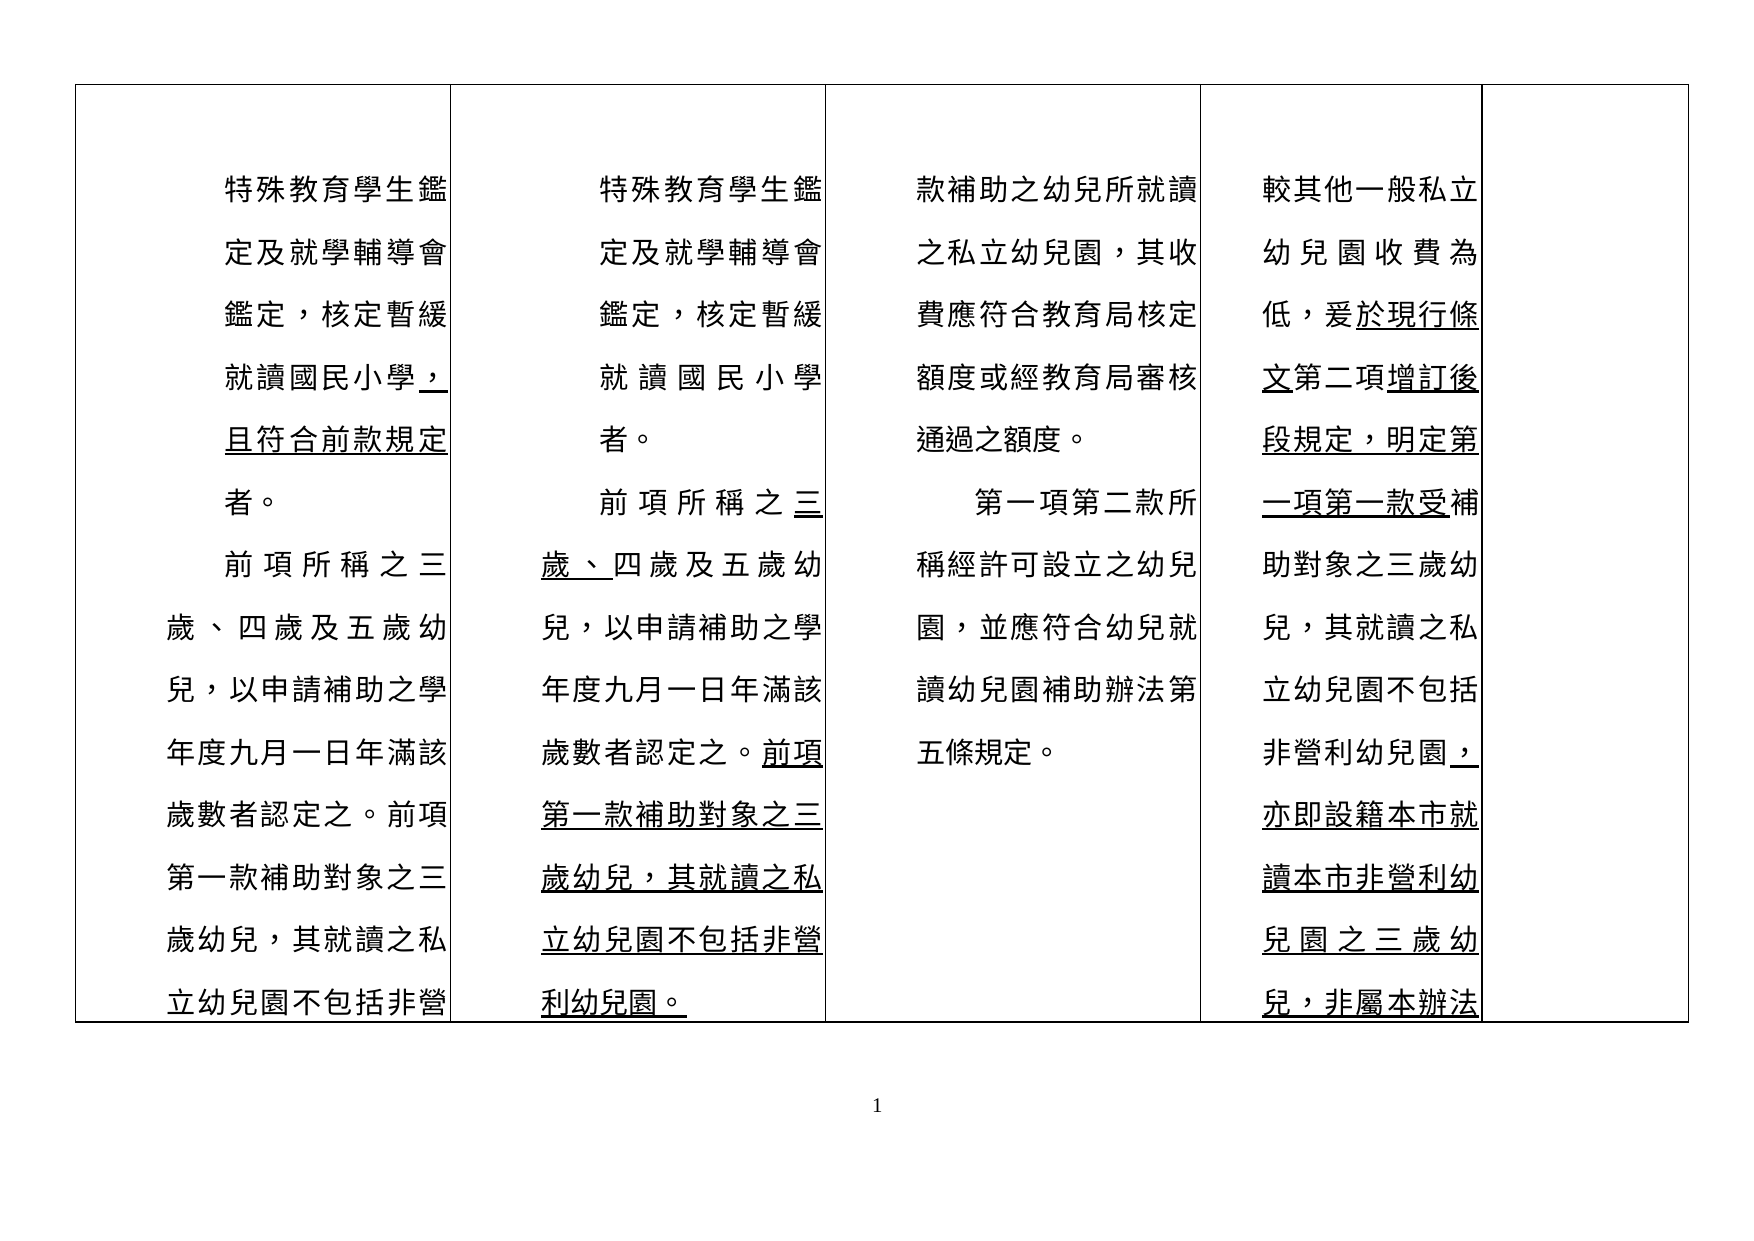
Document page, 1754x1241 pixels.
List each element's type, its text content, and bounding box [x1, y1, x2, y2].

table_cell 特殊教育學生鑑定及就學輔導會鑑定，核定暫緩就讀國民小學者。 前項所稱之三歲、四歲及五歲幼兒，以申請補助之學年度九月一日年滿該歲數者認定之。前項第一款補助對象之三歲幼兒，其就讀之私立幼兒園不包括非營利幼兒園。 [451, 85, 825, 1021]
table_cell 款補助之幼兒所就讀之私立幼兒園，其收費應符合教育局核定額度或經教育局審核通過之額度。 第一項第二款所稱經許可設立之幼兒園，並應符合幼兒就讀幼兒園補助辦法第五條規定。 [826, 85, 1200, 1021]
table_cell 特殊教育學生鑑定及就學輔導會鑑定，核定暫緩就讀國民小學，且符合前款規定者。 前項所稱之三歲、四歲及五歲幼兒，以申請補助之學年度九月一日年滿該歲數者認定之。前項第一款補助對象之三歲幼兒，其就讀之私立幼兒園不包括非營 [76, 85, 450, 1021]
table_cell 較其他一般私立幼兒園收費為低，爰於現行條文第二項增訂後段規定，明定第一項第一款受補助對象之三歲幼兒，其就讀之私立幼兒園不包括非營利幼兒園，亦即設籍本市就讀本市非營利幼兒園之三歲幼兒，非屬本辦法 [1201, 85, 1481, 1021]
table_cell [1483, 85, 1688, 1021]
